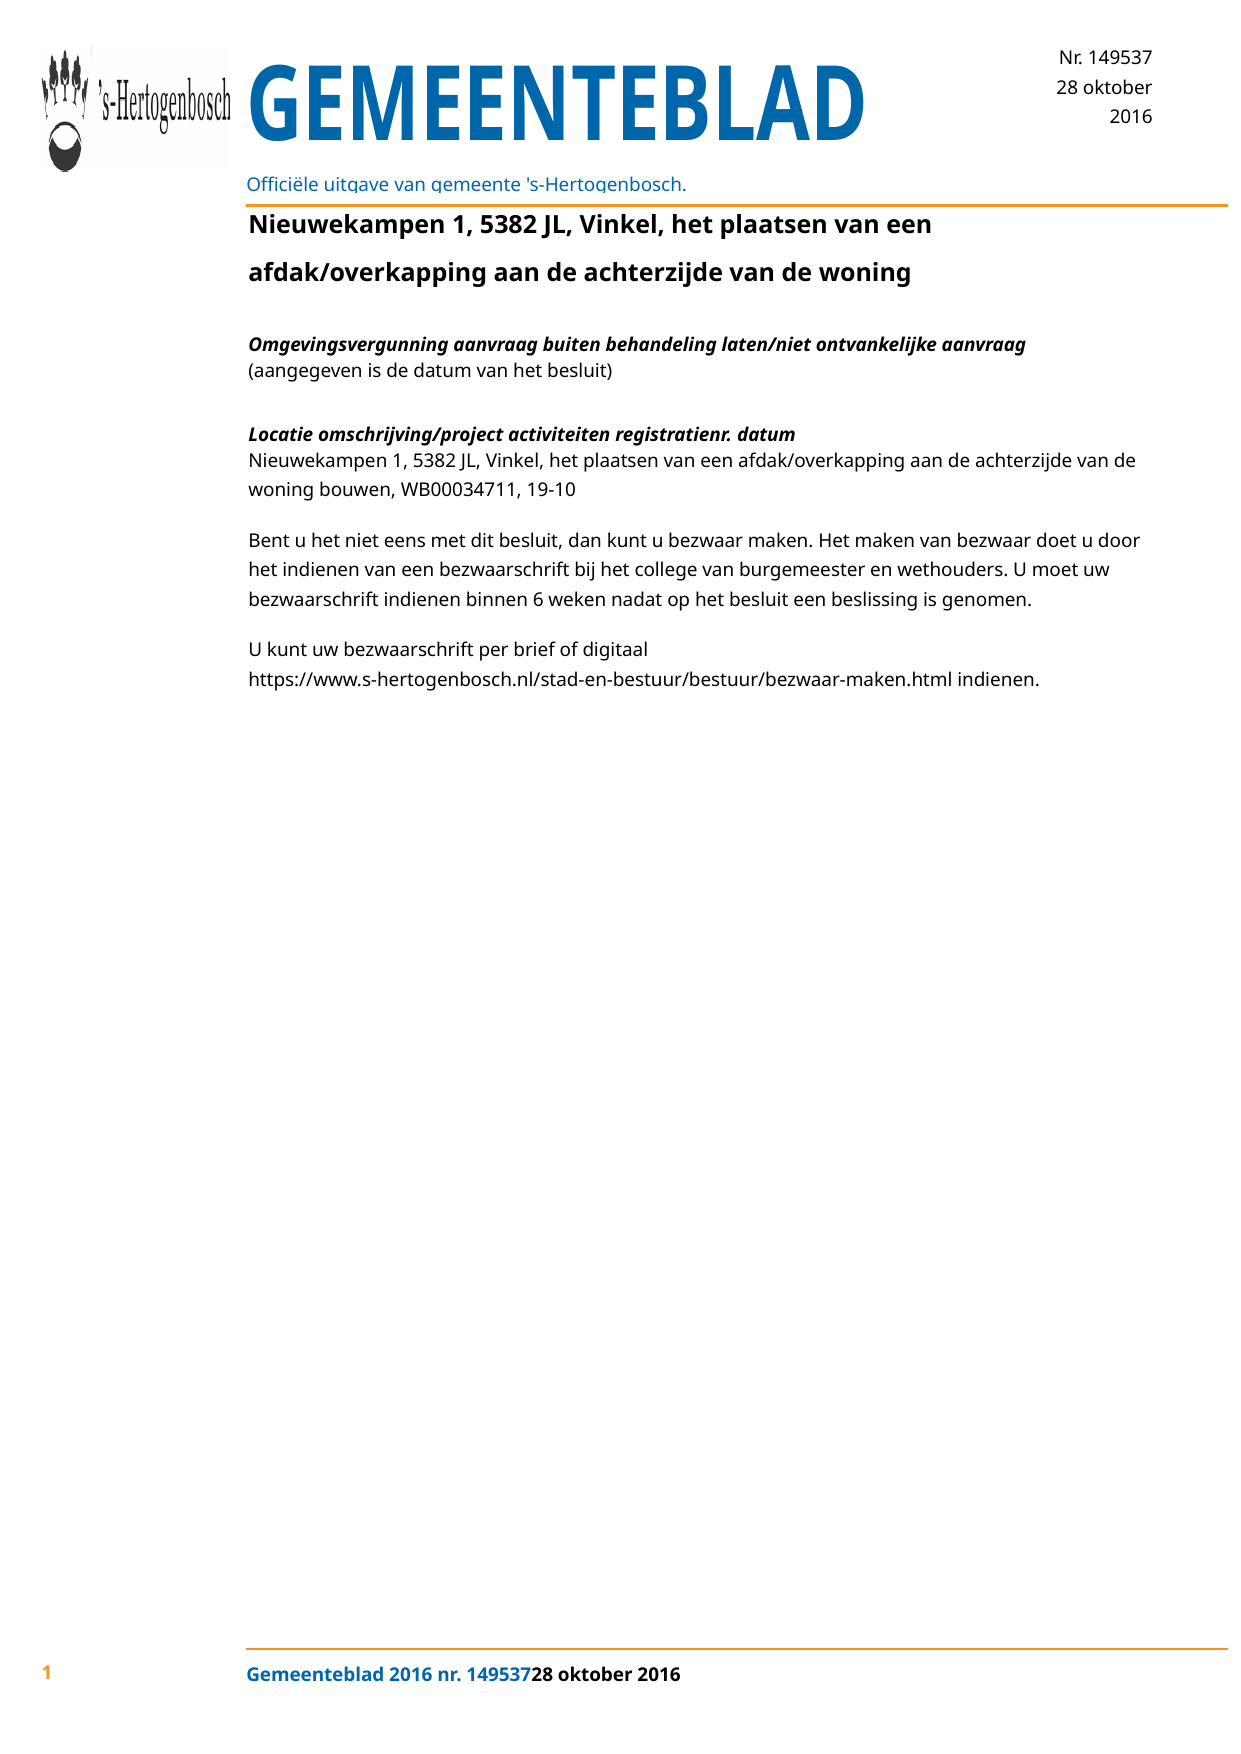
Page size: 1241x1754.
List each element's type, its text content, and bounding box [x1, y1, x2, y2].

text Omgevingsvergunning aanvraag buiten behandeling laten/niet ontvankelijke aanvraag [248, 331, 1152, 357]
text Bent u het niet eens met dit besluit, dan kunt u bezwaar maken. Het maken van bezwaar doet u door het indienen van een bezwaarschrift bij het college van burgemeester en wethouders. U moet uw bezwaarschrift indienen binnen 6 weken nadat op het besluit een beslissing is genomen. [248, 527, 1152, 612]
picture [41, 47, 231, 172]
text Nieuwekampen 1, 5382 JL, Vinkel, het plaatsen van een afdak/overkapping aan de achterzijde van de woning bouwen, WB00034711, 19-10 [248, 447, 1152, 502]
text Locatie omschrijving/project activiteiten registratienr. datum [248, 421, 1152, 447]
text Nieuwekampen 1, 5382 JL, Vinkel, het plaatsen van een afdak/overkapping aan de achterzijde van de woning [248, 207, 1152, 288]
text (aangegeven is de datum van het besluit) [248, 357, 1152, 383]
text U kunt uw bezwaarschrift per brief of digitaal https://www.s-hertogenbosch.nl/stad-en-bestuur/bestuur/bezwaar-maken.html indienen. [248, 636, 1152, 692]
